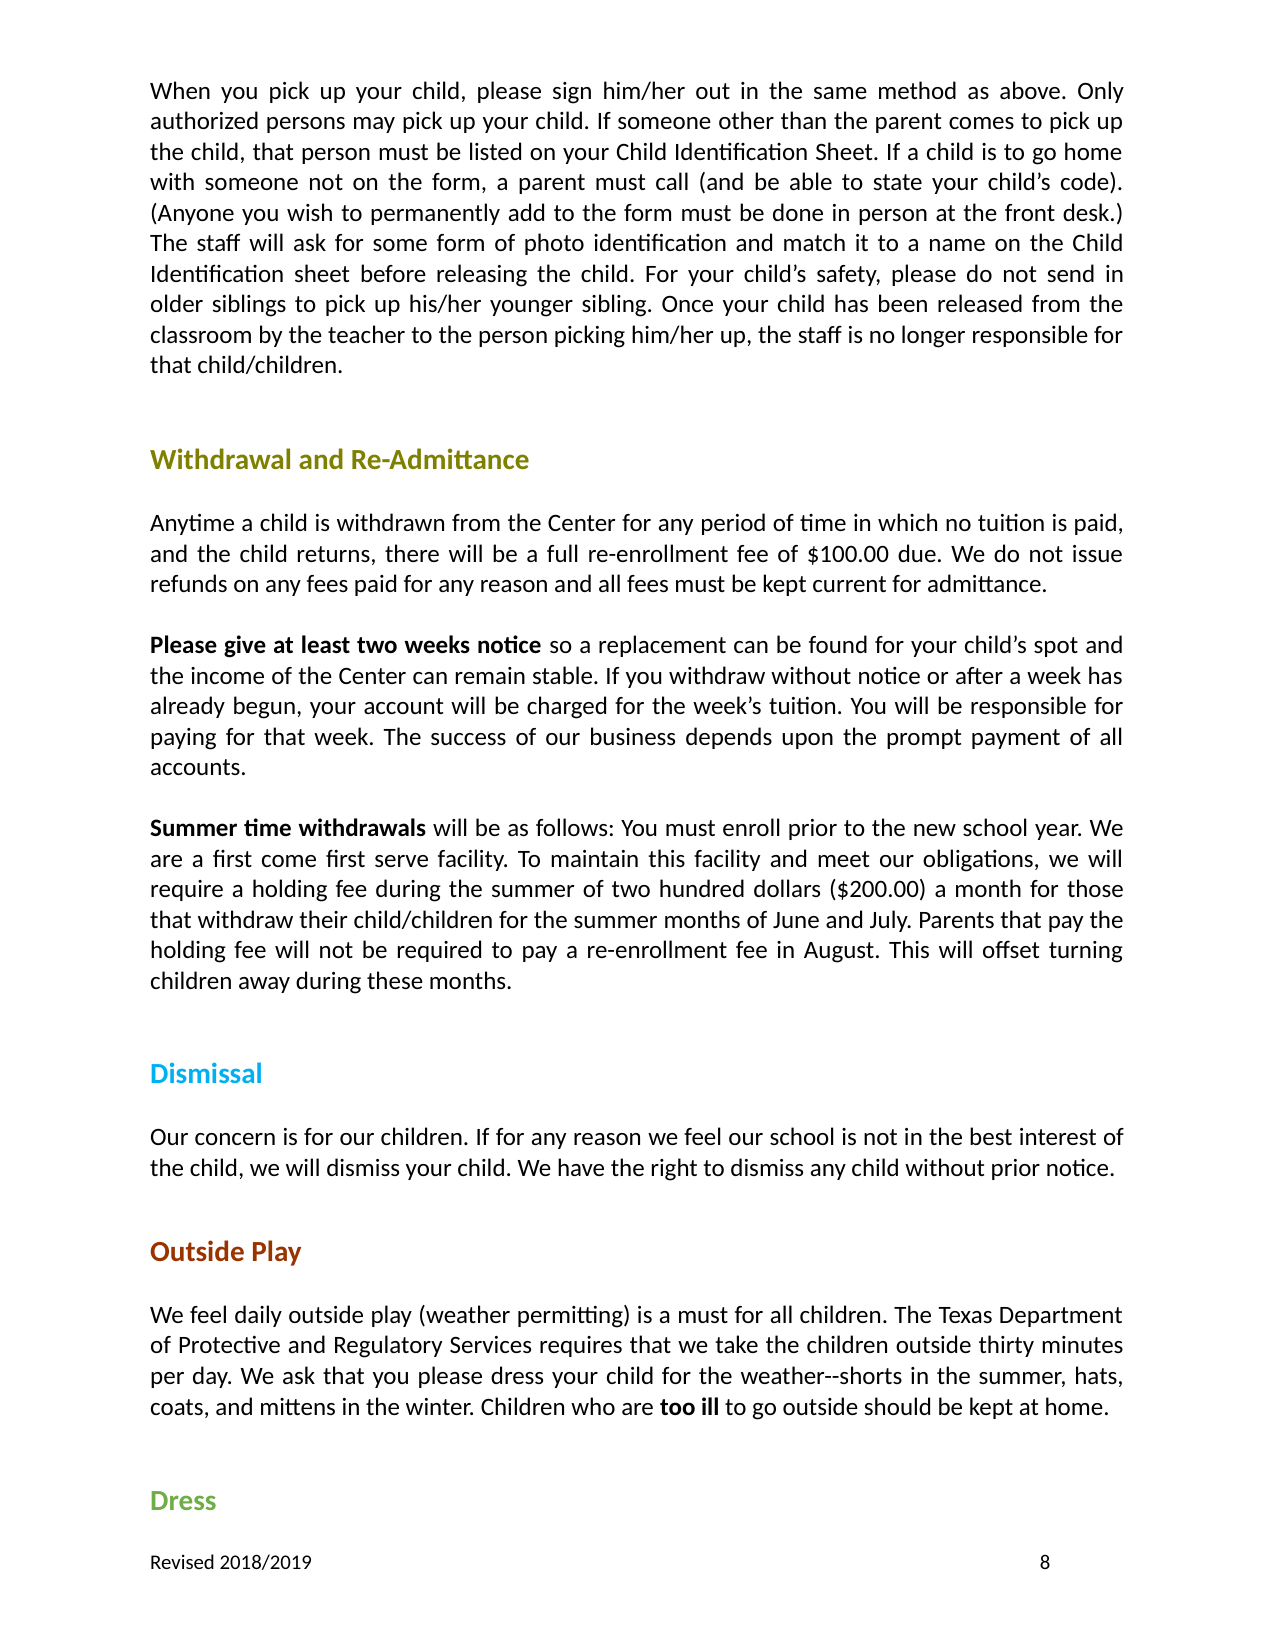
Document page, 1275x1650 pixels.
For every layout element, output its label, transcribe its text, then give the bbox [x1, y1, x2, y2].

text Outside Play [150, 1233, 1125, 1269]
text Withdrawal and Re-Admittance [150, 441, 1125, 477]
text Our concern is for our children. If for any reason we feel our school is not in the best interest of the child, we will dismiss your child. We have the right to dismiss any child without prior notice. [150, 1121, 1125, 1182]
text Anytime a child is withdrawn from the Center for any period of time in which no tuition is paid, and the child returns, there will be a full re-enrollment fee of $100.00 due. We do not issue refunds on any fees paid for any reason and all fees must be kept current for admittance. [150, 507, 1125, 599]
text When you pick up your child, please sign him/her out in the same method as above. Only authorized persons may pick up your child. If someone other than the parent comes to pick up the child, that person must be listed on your Child Identification Sheet. If a child is to go home with someone not on the form, a parent must call (and be able to state your child’s code). (Anyone you wish to permanently add to the form must be done in person at the front desk.) The staff will ask for some form of photo identification and match it to a name on the Child Identification sheet before releasing the child. For your child’s safety, please do not send in older siblings to pick up his/her younger sibling. Once your child has been released from the classroom by the teacher to the person picking him/her up, the staff is no longer responsible for that child/children. [150, 75, 1125, 380]
text Dismissal [150, 1055, 1125, 1091]
text Summer time withdrawals will be as follows: You must enroll prior to the new school year. We are a first come first serve facility. To maintain this facility and meet our obligations, we will require a holding fee during the summer of two hundred dollars ($200.00) a month for those that withdraw their child/children for the summer months of June and July. Parents that pay the holding fee will not be required to pay a re-enrollment fee in August. This will offset turning children away during these months. [150, 813, 1125, 996]
text We feel daily outside play (weather permitting) is a must for all children. The Texas Department of Protective and Regulatory Services requires that we take the children outside thirty minutes per day. We ask that you please dress your child for the weather--shorts in the summer, hats, coats, and mittens in the winter. Children who are too ill to go outside should be kept at home. [150, 1299, 1125, 1421]
text Dress [150, 1482, 1125, 1518]
text Please give at least two weeks notice so a replacement can be found for your child’s spot and the income of the Center can remain stable. If you withdraw without notice or after a week has already begun, your account will be charged for the week’s tuition. You will be responsible for paying for that week. The success of our business depends upon the prompt payment of all accounts. [150, 629, 1125, 782]
